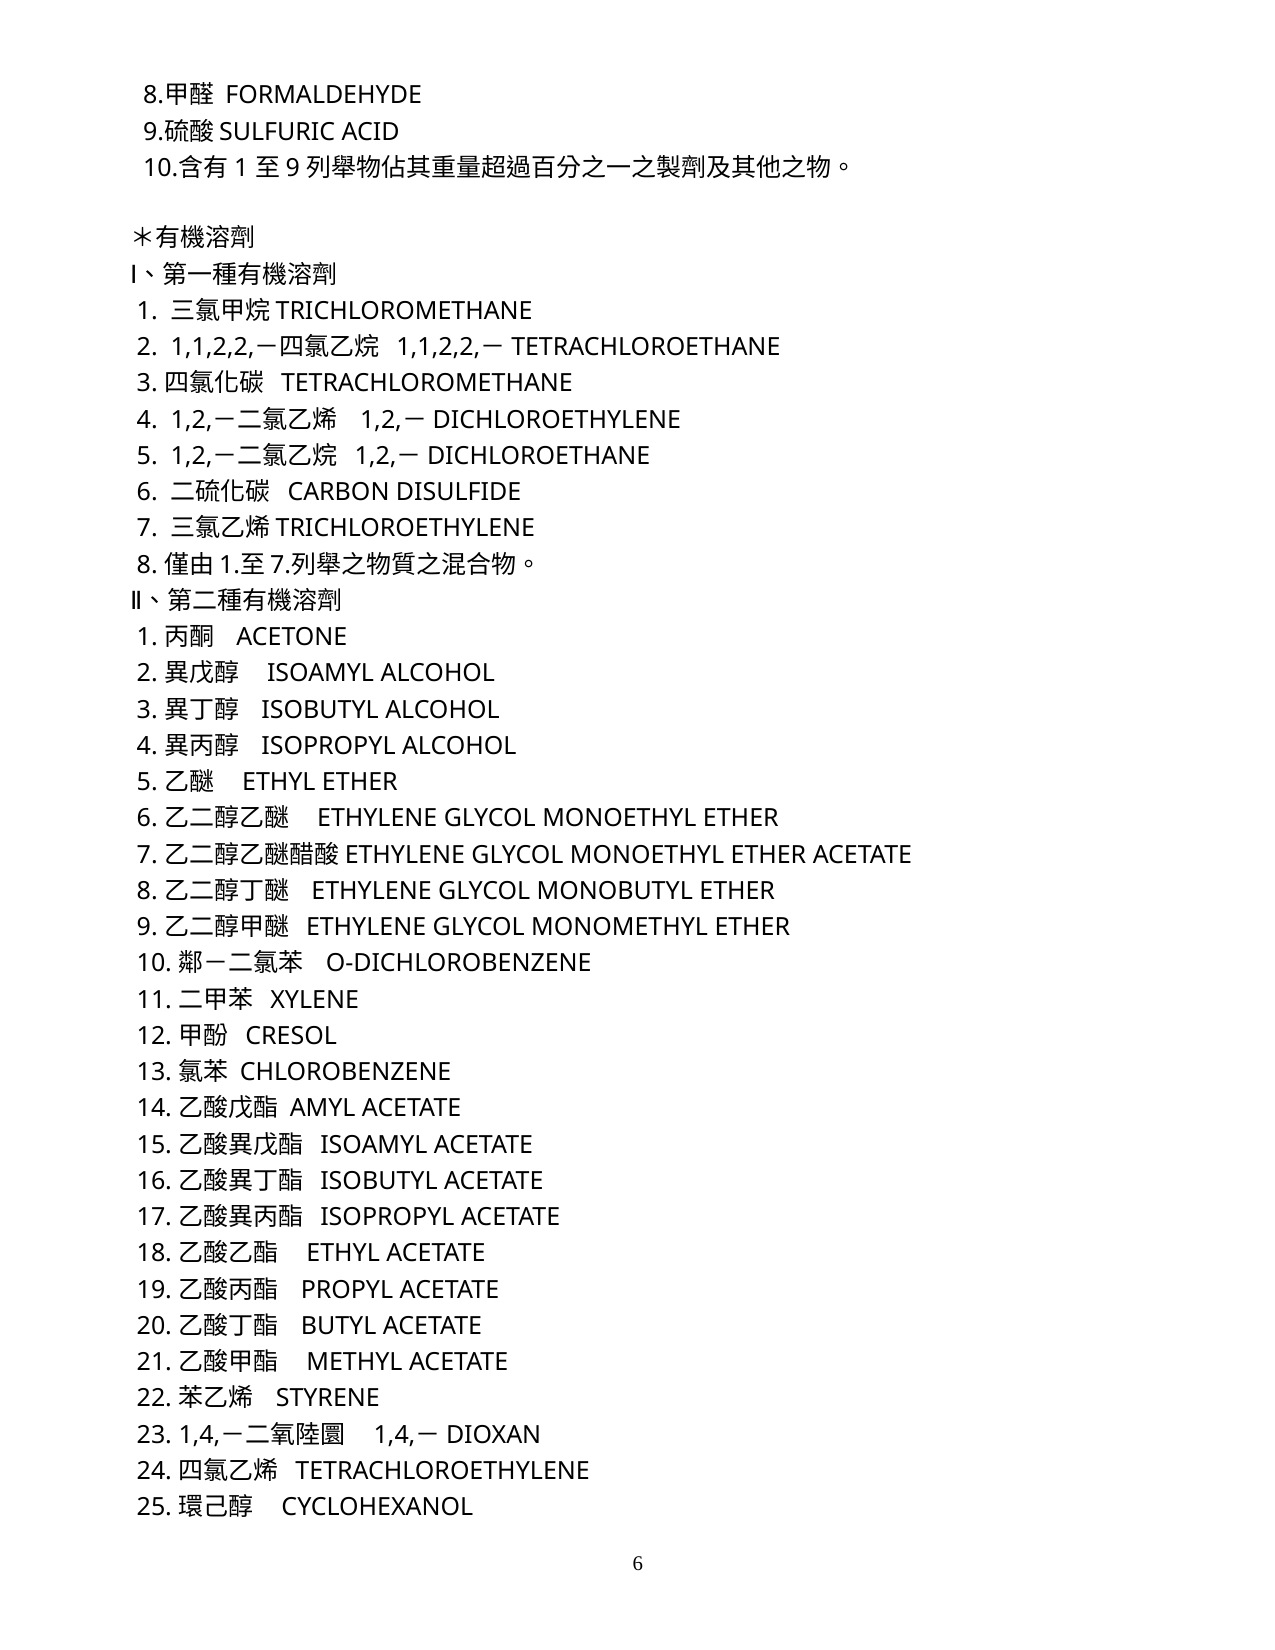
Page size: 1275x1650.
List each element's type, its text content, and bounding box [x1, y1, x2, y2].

text 5. 1,2,－二氯乙烷 1,2,－ DICHLOROETHANE [130, 435, 1145, 472]
text 15. 乙酸異戊酯 ISOAMYL ACETATE [130, 1124, 1145, 1160]
text 24. 四氯乙烯 TETRACHLOROETHYLENE [130, 1450, 1145, 1487]
text 25. 環己醇 CYCLOHEXANOL [130, 1487, 1145, 1523]
text 3. 四氯化碳 TETRACHLOROMETHANE [130, 363, 1145, 399]
text 20. 乙酸丁酯 BUTYL ACETATE [130, 1305, 1145, 1342]
text Ⅰ、第一種有機溶劑 [130, 254, 1145, 290]
text 5. 乙醚 ETHYL ETHER [130, 762, 1145, 798]
text 12. 甲酚 CRESOL [130, 1015, 1145, 1052]
text 4. 異丙醇 ISOPROPYL ALCOHOL [130, 725, 1145, 762]
text 17. 乙酸異丙酯 ISOPROPYL ACETATE [130, 1197, 1145, 1233]
text 2. 異戊醇 ISOAMYL ALCOHOL [130, 653, 1145, 689]
text 8. 乙二醇丁醚 ETHYLENE GLYCOL MONOBUTYL ETHER [130, 870, 1145, 907]
text 23. 1,4,－二氧陸圜 1,4,－ DIOXAN [130, 1414, 1145, 1450]
text 4. 1,2,－二氯乙烯 1,2,－ DICHLOROETHYLENE [130, 399, 1145, 435]
text 22. 苯乙烯 STYRENE [130, 1378, 1145, 1414]
text 3. 異丁醇 ISOBUTYL ALCOHOL [130, 689, 1145, 725]
text 8.甲醛 FORMALDEHYDE [130, 75, 1145, 111]
text 14. 乙酸戊酯 AMYL ACETATE [130, 1088, 1145, 1124]
text 13. 氯苯 CHLOROBENZENE [130, 1052, 1145, 1088]
text 9. 乙二醇甲醚 ETHYLENE GLYCOL MONOMETHYL ETHER [130, 907, 1145, 943]
text 1. 丙酮 ACETONE [130, 617, 1145, 653]
text 11. 二甲苯 XYLENE [130, 979, 1145, 1015]
text 10.含有 1 至 9 列舉物佔其重量超過百分之一之製劑及其他之物。 [130, 147, 1145, 184]
text 9.硫酸SULFURIC ACID [130, 111, 1145, 147]
text 10. 鄰－二氯苯 O-DICHLOROBENZENE [130, 943, 1145, 979]
text 7. 三氯乙烯TRICHLOROETHYLENE [130, 508, 1145, 544]
text Ⅱ、第二種有機溶劑 [130, 580, 1145, 617]
text 6. 乙二醇乙醚 ETHYLENE GLYCOL MONOETHYL ETHER [130, 798, 1145, 834]
text 8. 僅由1.至7.列舉之物質之混合物。 [130, 544, 1145, 580]
text 7. 乙二醇乙醚醋酸 ETHYLENE GLYCOL MONOETHYL ETHER ACETATE [130, 834, 1145, 870]
text 19. 乙酸丙酯 PROPYL ACETATE [130, 1269, 1145, 1305]
text 2. 1,1,2,2,－四氯乙烷 1,1,2,2,－ TETRACHLOROETHANE [130, 327, 1145, 363]
text 18. 乙酸乙酯 ETHYL ACETATE [130, 1233, 1145, 1269]
text 16. 乙酸異丁酯 ISOBUTYL ACETATE [130, 1160, 1145, 1197]
text 6. 二硫化碳 CARBON DISULFIDE [130, 472, 1145, 508]
text 21. 乙酸甲酯 METHYL ACETATE [130, 1342, 1145, 1378]
text ＊有機溶劑 [130, 218, 1145, 254]
text 1. 三氯甲烷TRICHLOROMETHANE [130, 290, 1145, 327]
